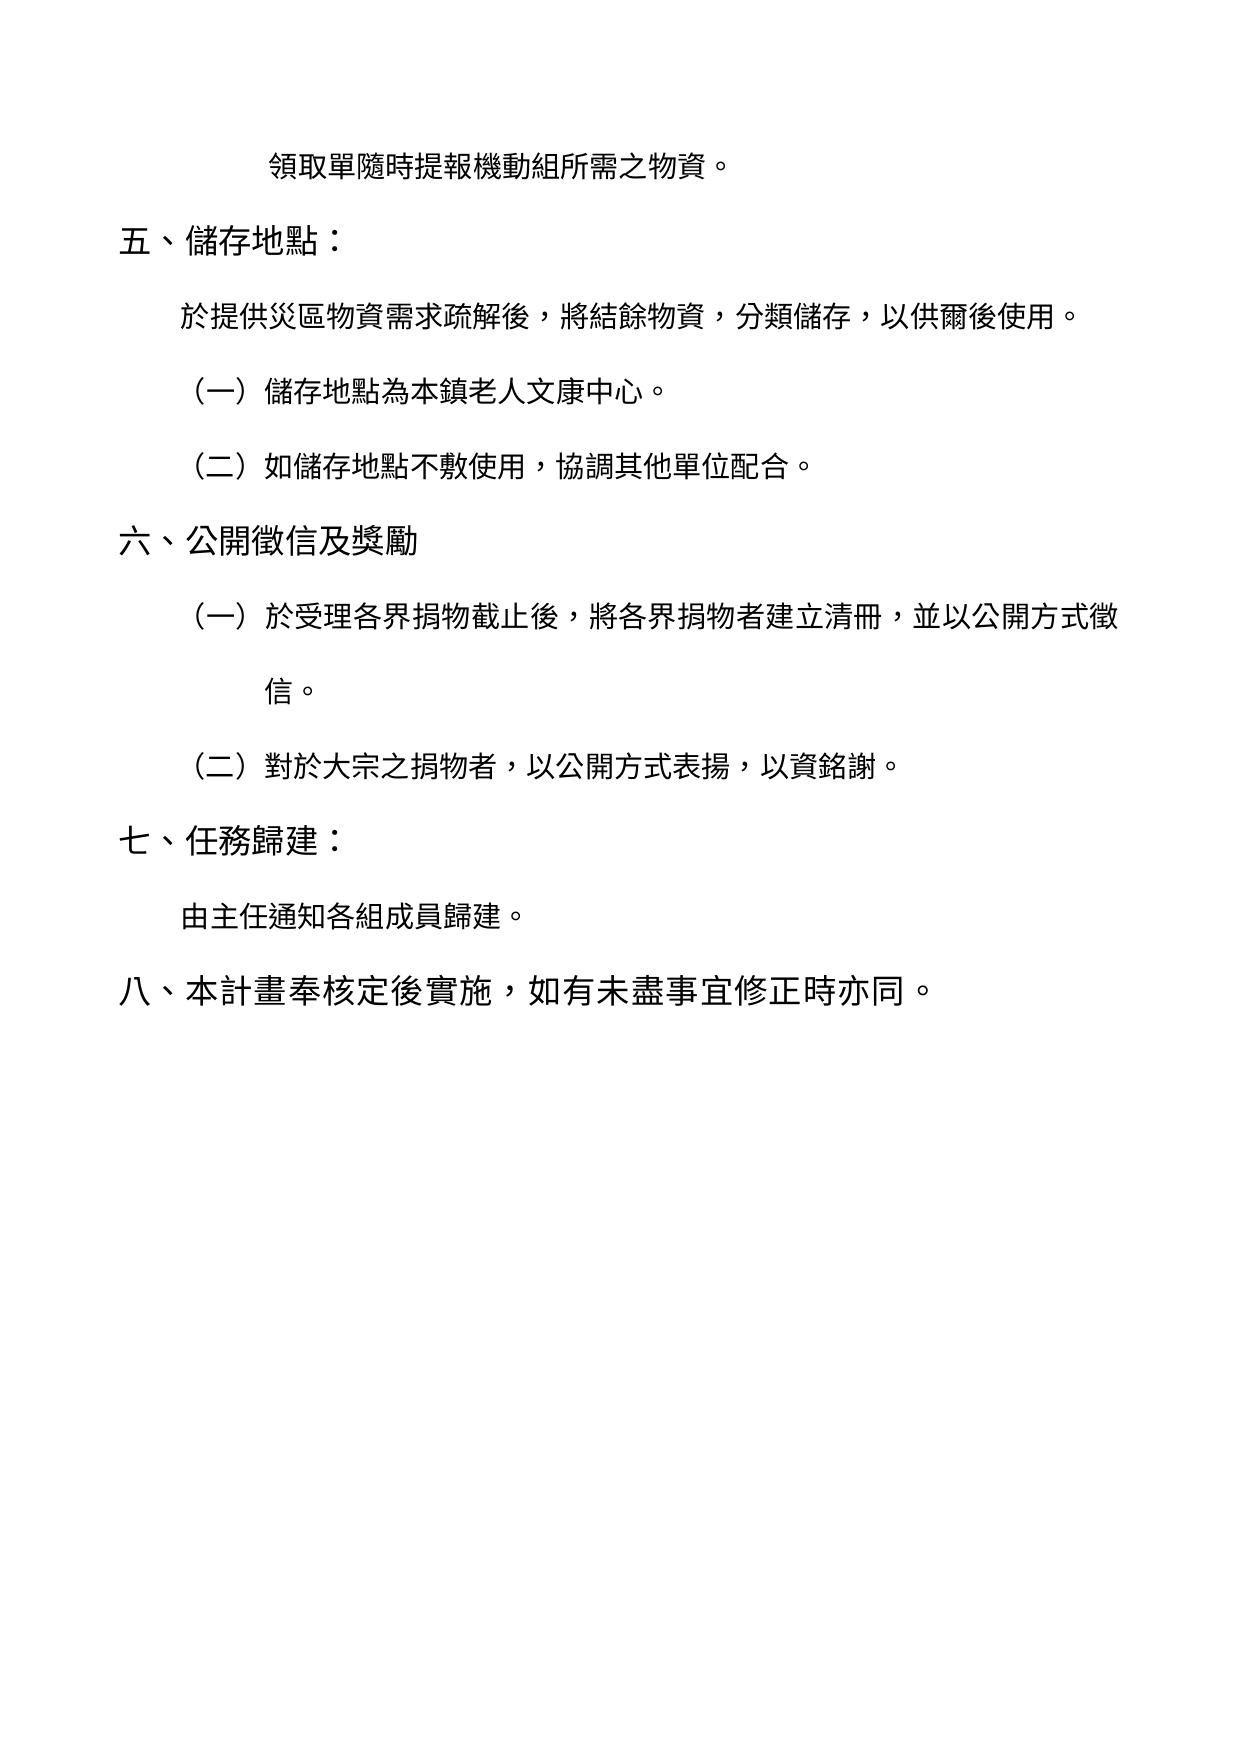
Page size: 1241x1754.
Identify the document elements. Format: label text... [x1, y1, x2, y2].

text 八、本計畫奉核定後實施，如有未盡事宜修正時亦同。 [118, 952, 1122, 1027]
text 七、任務歸建： [118, 802, 1122, 877]
text 領取單隨時提報機動組所需之物資。 [239, 127, 1122, 202]
text （二）如儲存地點不敷使用，協調其他單位配合。 [118, 427, 1122, 502]
text （一）於受理各界捐物截止後，將各界捐物者建立清冊，並以公開方式徵信。 [177, 577, 1122, 727]
text 五、儲存地點： [118, 202, 1122, 277]
text 於提供災區物資需求疏解後，將結餘物資，分類儲存，以供爾後使用。 [118, 277, 1122, 352]
text 六、公開徵信及獎勵 [118, 502, 1122, 577]
text （一）儲存地點為本鎮老人文康中心。 [177, 352, 1122, 427]
text （二）對於大宗之捐物者，以公開方式表揚，以資銘謝。 [118, 727, 1122, 802]
text 由主任通知各組成員歸建。 [118, 877, 1122, 952]
